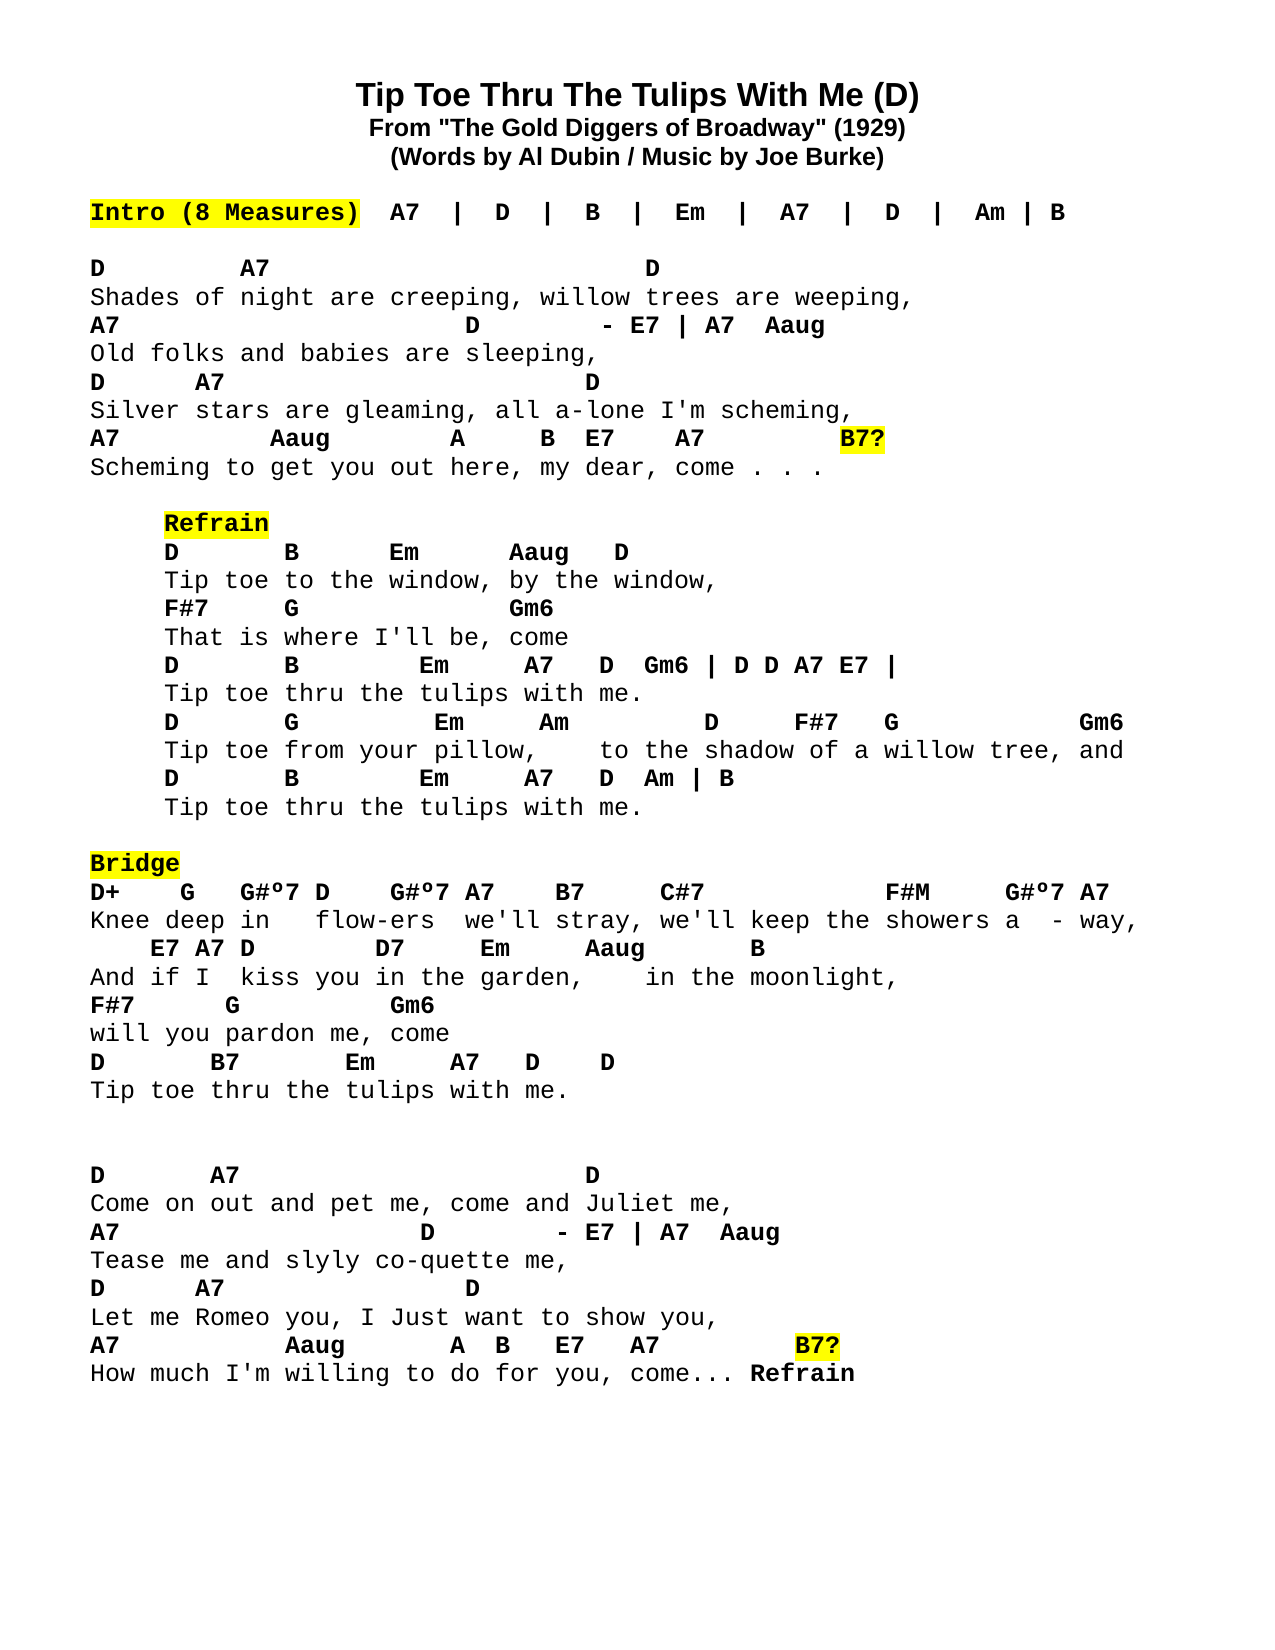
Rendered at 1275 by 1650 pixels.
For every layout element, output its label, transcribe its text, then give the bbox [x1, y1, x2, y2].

text Tip toe thru the tulips with me. [90, 1078, 1185, 1106]
text D A7 D [90, 1163, 1185, 1191]
text From "The Gold Diggers of Broadway" (1929) [90, 113, 1185, 142]
text Old folks and babies are sleeping, [90, 341, 1185, 369]
text Tip toe to the window, by the window, [164, 568, 1185, 596]
text How much I'm willing to do for you, come... Refrain [90, 1361, 1185, 1389]
text Knee deep in flow-ers we'll stray, we'll keep the showers a - way, [90, 908, 1185, 936]
text F#7 G Gm6 [164, 596, 1185, 624]
text A7 Aaug A B E7 A7 B7? [90, 426, 1185, 454]
text Refrain [164, 511, 1185, 539]
text F#7 G Gm6 [90, 993, 1185, 1021]
text And if I kiss you in the garden, in the moonlight, [90, 964, 1185, 993]
text (Words by Al Dubin / Music by Joe Burke) [90, 142, 1185, 171]
text E7 A7 D D7 Em Aaug B [90, 936, 1185, 964]
text D A7 D [90, 369, 1185, 398]
text D B7 Em A7 D D [90, 1049, 1185, 1078]
text will you pardon me, come [90, 1021, 1185, 1049]
text Scheming to get you out here, my dear, come . . . [90, 454, 1185, 483]
text Tip toe thru the tulips with me. [164, 681, 1185, 709]
text D A7 D [90, 256, 1185, 284]
text A7 D - E7 | A7 Aaug [90, 313, 1185, 341]
text Tip toe thru the tulips with me. [164, 794, 1185, 823]
text Tip Toe Thru The Tulips With Me (D) [90, 75, 1185, 113]
text Come on out and pet me, come and Juliet me, [90, 1191, 1185, 1219]
text Let me Romeo you, I Just want to show you, [90, 1304, 1185, 1333]
text Tip toe from your pillow, to the shadow of a willow tree, and [164, 738, 1185, 766]
text D B Em A7 D Gm6 | D D A7 E7 | [164, 653, 1185, 681]
text D B Em A7 D Am | B [164, 766, 1185, 794]
text Shades of night are creeping, willow trees are weeping, [90, 284, 1185, 313]
text Silver stars are gleaming, all a-lone I'm scheming, [90, 398, 1185, 426]
text A7 D - E7 | A7 Aaug [90, 1219, 1185, 1248]
text A7 Aaug A B E7 A7 B7? [90, 1333, 1185, 1361]
text D G Em Am D F#7 G Gm6 [164, 709, 1185, 738]
text Intro (8 Measures) A7 | D | B | Em | A7 | D | Am | B [90, 199, 1185, 228]
text That is where I'll be, come [164, 624, 1185, 653]
text Tease me and slyly co-quette me, [90, 1248, 1185, 1276]
text D A7 D [90, 1276, 1185, 1304]
text Bridge [90, 851, 1185, 879]
text D+ G G#º7 D G#º7 A7 B7 C#7 F#M G#º7 A7 [90, 879, 1185, 908]
text D B Em Aaug D [164, 539, 1185, 568]
